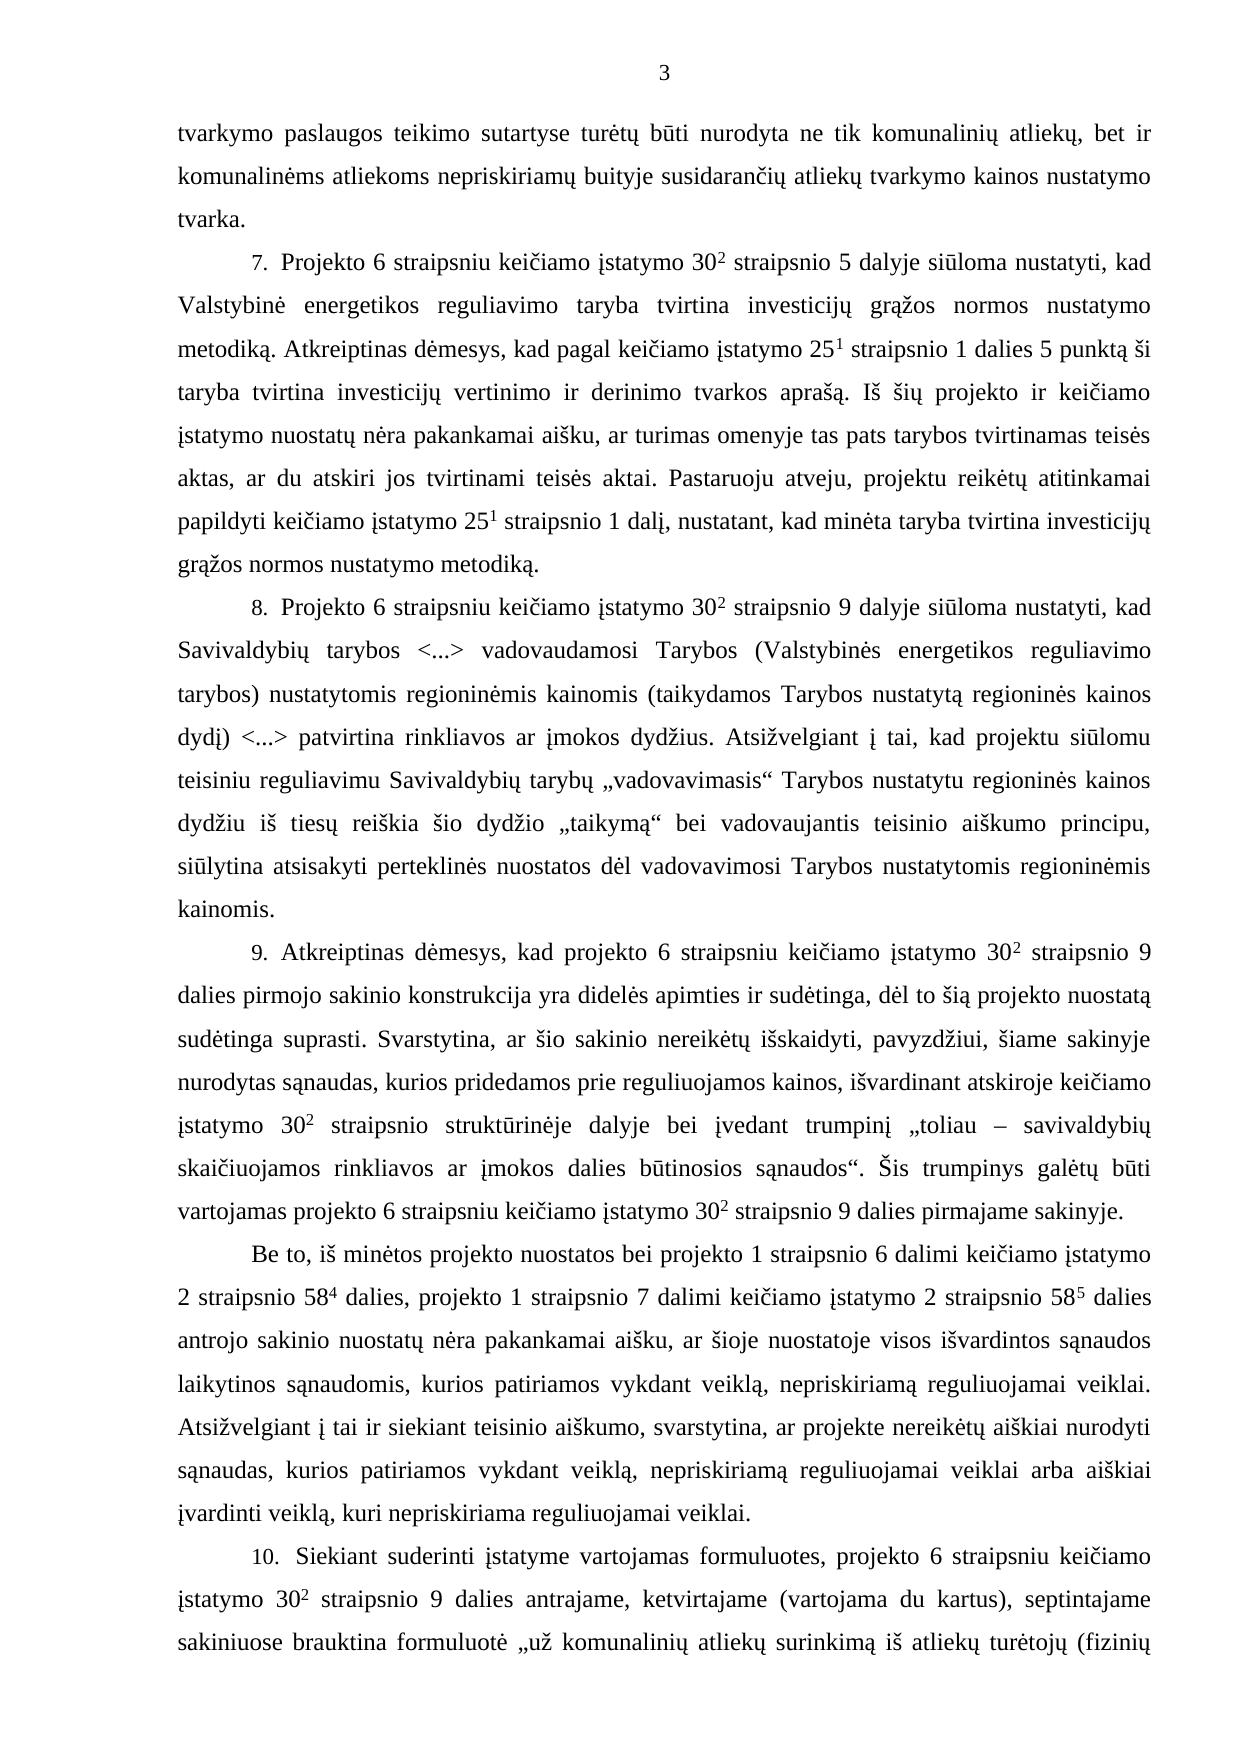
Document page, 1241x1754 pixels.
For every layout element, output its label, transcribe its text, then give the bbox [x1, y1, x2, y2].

list Atkreiptinas dėmesys, kad projekto 6 straipsniu keičiamo įstatymo 302 straipsnio 9 dalies pirmojo sakinio konstrukcija yra didelės apimties ir sudėtinga, dėl to šią projekto nuostatą sudėtinga suprasti. Svarstytina, ar šio sakinio nereikėtų išskaidyti, pavyzdžiui, šiame sakinyje nurodytas sąnaudas, kurios pridedamos prie reguliuojamos kainos, išvardinant atskiroje keičiamo įstatymo 302 straipsnio struktūrinėje dalyje bei įvedant trumpinį „toliau – savivaldybių skaičiuojamos rinkliavos ar įmokos dalies būtinosios sąnaudos“. Šis trumpinys galėtų būti vartojamas projekto 6 straipsniu keičiamo įstatymo 302 straipsnio 9 dalies pirmajame sakinyje. [177, 937, 1152, 1225]
list Projekto 6 straipsniu keičiamo įstatymo 302 straipsnio 9 dalyje siūloma nustatyti, kad Savivaldybių tarybos <...> vadovaudamosi Tarybos (Valstybinės energetikos reguliavimo tarybos) nustatytomis regioninėmis kainomis (taikydamos Tarybos nustatytą regioninės kainos dydį) <...> patvirtina rinkliavos ar įmokos dydžius. Atsižvelgiant į tai, kad projektu siūlomu teisiniu reguliavimu Savivaldybių tarybų „vadovavimasis“ Tarybos nustatytu regioninės kainos dydžiu iš tiesų reiškia šio dydžio „taikymą“ bei vadovaujantis teisinio aiškumo principu, siūlytina atsisakyti perteklinės nuostatos dėl vadovavimosi Tarybos nustatytomis regioninėmis kainomis. [177, 592, 1152, 923]
list Be to, iš minėtos projekto nuostatos bei projekto 1 straipsnio 6 dalimi keičiamo įstatymo 2 straipsnio 584 dalies, projekto 1 straipsnio 7 dalimi keičiamo įstatymo 2 straipsnio 585 dalies antrojo sakinio nuostatų nėra pakankamai aišku, ar šioje nuostatoje visos išvardintos sąnaudos laikytinos sąnaudomis, kurios patiriamos vykdant veiklą, nepriskiriamą reguliuojamai veiklai. Atsižvelgiant į tai ir siekiant teisinio aiškumo, svarstytina, ar projekte nereikėtų aiškiai nurodyti sąnaudas, kurios patiriamos vykdant veiklą, nepriskiriamą reguliuojamai veiklai arba aiškiai įvardinti veiklą, kuri nepriskiriama reguliuojamai veiklai. [177, 1239, 1152, 1527]
text tvarkymo paslaugos teikimo sutartyse turėtų būti nurodyta ne tik komunalinių atliekų, bet ir komunalinėms atliekoms nepriskiriamų buityje susidarančių atliekų tvarkymo kainos nustatymo tvarka. [177, 118, 1152, 233]
list Projekto 6 straipsniu keičiamo įstatymo 302 straipsnio 5 dalyje siūloma nustatyti, kad Valstybinė energetikos reguliavimo taryba tvirtina investicijų grąžos normos nustatymo metodiką. Atkreiptinas dėmesys, kad pagal keičiamo įstatymo 251 straipsnio 1 dalies 5 punktą ši taryba tvirtina investicijų vertinimo ir derinimo tvarkos aprašą. Iš šių projekto ir keičiamo įstatymo nuostatų nėra pakankamai aišku, ar turimas omenyje tas pats tarybos tvirtinamas teisės aktas, ar du atskiri jos tvirtinami teisės aktai. Pastaruoju atveju, projektu reikėtų atitinkamai papildyti keičiamo įstatymo 251 straipsnio 1 dalį, nustatant, kad minėta taryba tvirtina investicijų grąžos normos nustatymo metodiką. [177, 247, 1152, 578]
list Siekiant suderinti įstatyme vartojamas formuluotes, projekto 6 straipsniu keičiamo įstatymo 302 straipsnio 9 dalies antrajame, ketvirtajame (vartojama du kartus), septintajame sakiniuose brauktina formuluotė „už komunalinių atliekų surinkimą iš atliekų turėtojų (fizinių [177, 1541, 1152, 1656]
